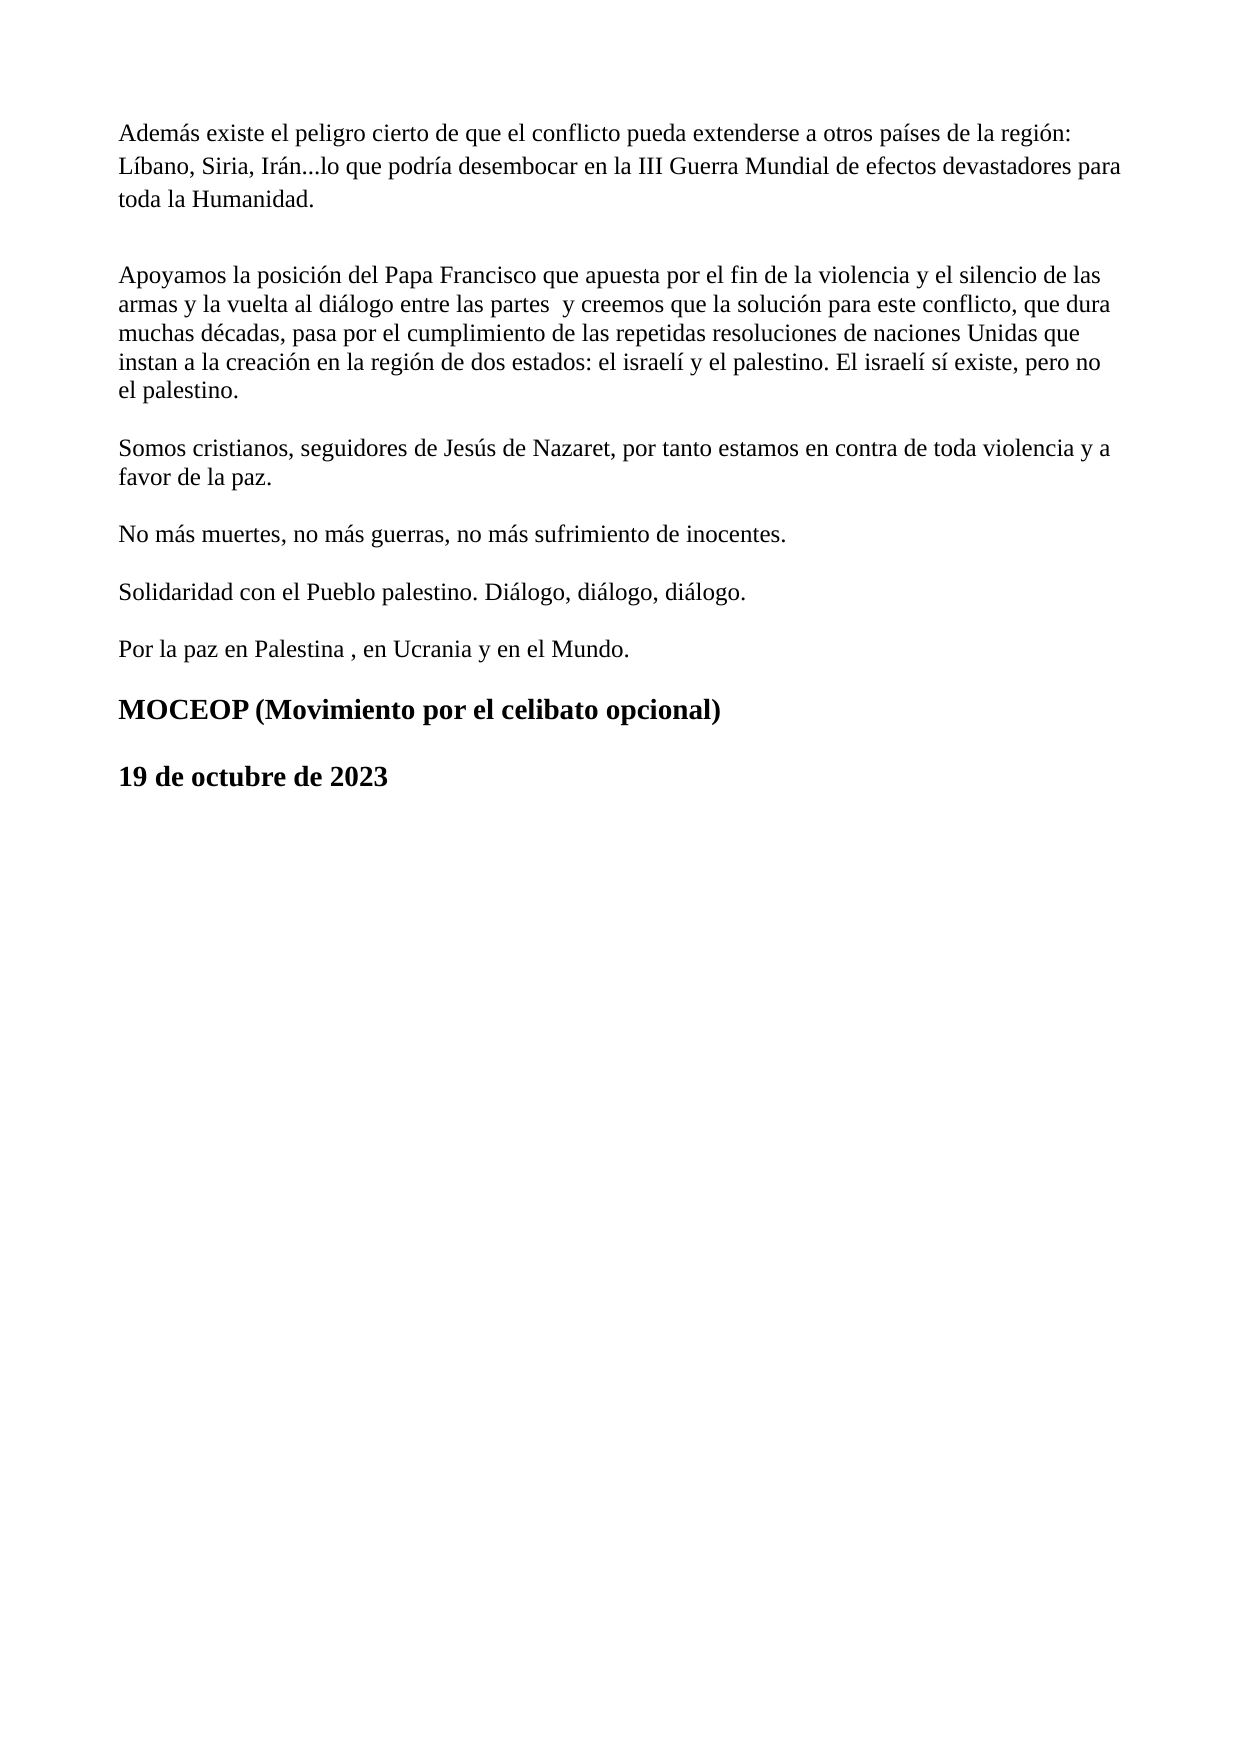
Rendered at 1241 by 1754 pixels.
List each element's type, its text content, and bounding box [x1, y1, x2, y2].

text Apoyamos la posición del Papa Francisco que apuesta por el fin de la violencia y el silencio de las armas y la vuelta al diálogo entre las partes y creemos que la solución para este conflicto, que dura muchas décadas, pasa por el cumplimiento de las repetidas resoluciones de naciones Unidas que instan a la creación en la región de dos estados: el israelí y el palestino. El israelí sí existe, pero no el palestino. [118, 261, 1122, 404]
text Somos cristianos, seguidores de Jesús de Nazaret, por tanto estamos en contra de toda violencia y a favor de la paz. [118, 433, 1122, 491]
text Por la paz en Palestina , en Ucrania y en el Mundo. [118, 634, 1122, 663]
text Además existe el peligro cierto de que el conflicto pueda extenderse a otros países de la región: Líbano, Siria, Irán...lo que podría desembocar en la III Guerra Mundial de efectos devastadores para toda la Humanidad. [118, 118, 1122, 213]
text 19 de octubre de 2023 [118, 759, 1122, 792]
text Solidaridad con el Pueblo palestino. Diálogo, diálogo, diálogo. [118, 577, 1122, 606]
text MOCEOP (Movimiento por el celibato opcional) [118, 692, 1122, 725]
text No más muertes, no más guerras, no más sufrimiento de inocentes. [118, 519, 1122, 548]
